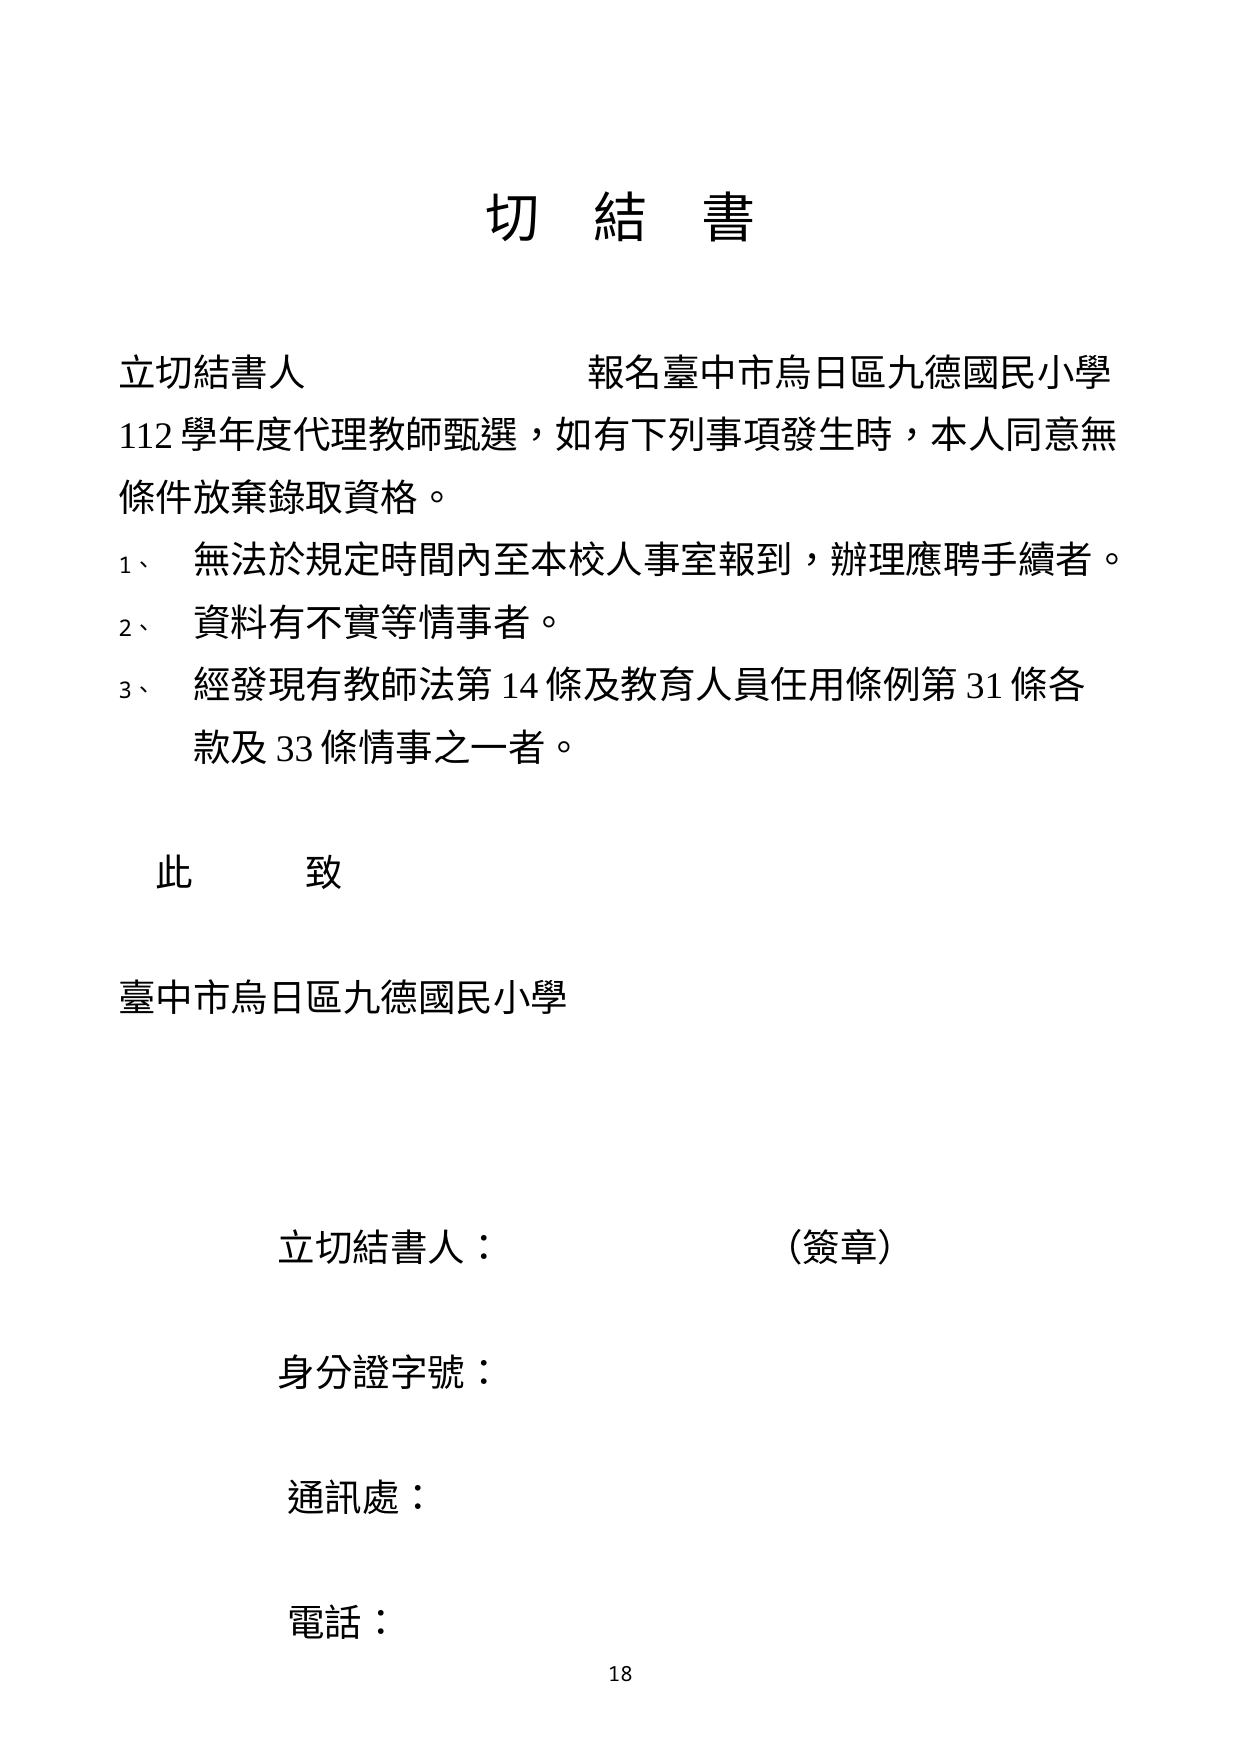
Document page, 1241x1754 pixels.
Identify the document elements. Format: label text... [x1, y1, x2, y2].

list 經發現有教師法第14條及教育人員任用條例第31條各款及33條情事之一者。 [118, 641, 1122, 766]
text 身分證字號： [118, 1328, 1122, 1391]
text 通訊處： [118, 1453, 1122, 1516]
text 立切結書人： （簽章） [118, 1203, 1122, 1266]
list 無法於規定時間內至本校人事室報到，辦理應聘手續者。 [118, 516, 1122, 578]
text 電話： [118, 1578, 1122, 1641]
list 資料有不實等情事者。 [118, 578, 1122, 641]
text 臺中市烏日區九德國民小學 [118, 953, 1122, 1016]
text 切 結 書 [118, 141, 1122, 266]
text 此 致 [118, 828, 1122, 891]
text 立切結書人 報名臺中市烏日區九德國民小學112學年度代理教師甄選，如有下列事項發生時，本人同意無條件放棄錄取資格。 [118, 328, 1122, 516]
